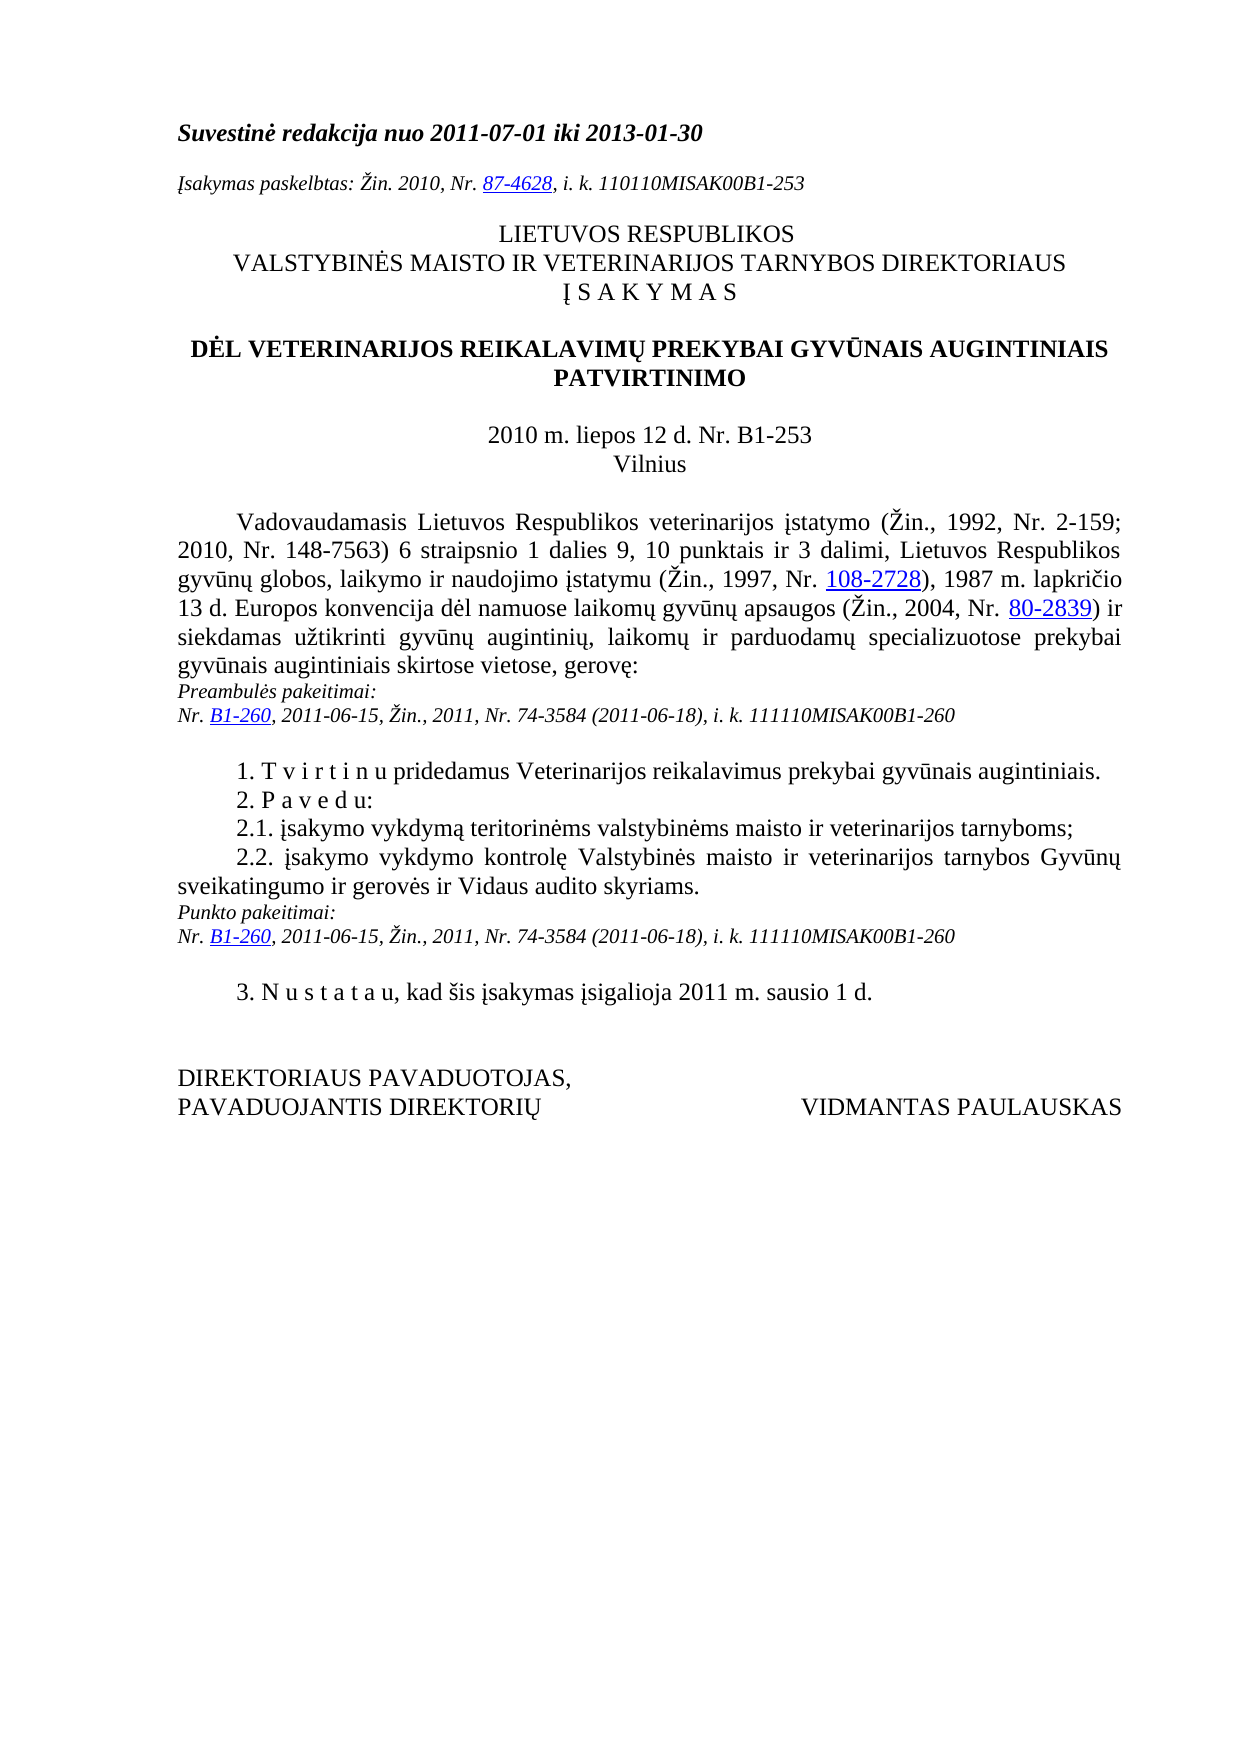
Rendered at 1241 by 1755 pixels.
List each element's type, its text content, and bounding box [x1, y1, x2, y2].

text 2010 m. liepos 12 d. Nr. B1-253 [177, 420, 1122, 449]
text Įsakymas paskelbtas: Žin. 2010, Nr. 87-4628, i. k. 110110MISAK00B1-253 [177, 171, 1122, 195]
text Nr. B1-260, 2011-06-15, Žin., 2011, Nr. 74-3584 (2011-06-18), i. k. 111110MISAK00B1-260 [177, 703, 1122, 727]
text Vilnius [177, 449, 1122, 478]
text 2. Pavedu: [177, 785, 1122, 813]
text Į S A K Y M A S [177, 277, 1122, 305]
text Direktoriaus pavaduotojas, [177, 1063, 1122, 1092]
text 1. T v i r t i n u pridedamus Veterinarijos reikalavimus prekybai gyvūnais augintiniais. [177, 756, 1122, 785]
text 2.1. įsakymo vykdymą teritorinėms valstybinėms maisto ir veterinarijos tarnyboms; [177, 813, 1122, 842]
text 2.2. įsakymo vykdymo kontrolę Valstybinės maisto ir veterinarijos tarnybos Gyvūnų sveikatingumo ir gerovės ir Vidaus audito skyriams. [177, 842, 1122, 900]
text pavaduojantis direktorių Vidmantas Paulauskas [177, 1092, 1122, 1120]
text LIETUVOS RESPUBLIKOS [177, 219, 1122, 248]
text Nr. B1-260, 2011-06-15, Žin., 2011, Nr. 74-3584 (2011-06-18), i. k. 111110MISAK00B1-260 [177, 924, 1122, 948]
text Punkto pakeitimai: [177, 900, 1122, 924]
text DĖL VETERINARIJOS REIKALAVIMŲ PREKYBAI GYVŪNAIS AUGINTINIAIS PATVIRTINIMO [177, 334, 1122, 392]
text Vadovaudamasis Lietuvos Respublikos veterinarijos įstatymo (Žin., 1992, Nr. 2-159; 2010, Nr. 148-7563) 6 straipsnio 1 dalies 9, 10 punktais ir 3 dalimi, Lietuvos Respublikos gyvūnų globos, laikymo ir naudojimo įstatymu (Žin., 1997, Nr. 108-2728), 1987 m. lapkričio 13 d. Europos konvencija dėl namuose laikomų gyvūnų apsaugos (Žin., 2004, Nr. 80-2839) ir siekdamas užtikrinti gyvūnų augintinių, laikomų ir parduodamų specializuotose prekybai gyvūnais augintiniais skirtose vietose, gerovę: [177, 507, 1122, 679]
text Suvestinė redakcija nuo 2011-07-01 iki 2013-01-30 [177, 118, 1122, 147]
text 3. N u s t a t a u, kad šis įsakymas įsigalioja 2011 m. sausio 1 d. [177, 977, 1122, 1005]
text VALSTYBINĖS MAISTO IR VETERINARIJOS TARNYBOS DIREKTORIAUS [177, 248, 1122, 277]
text Preambulės pakeitimai: [177, 679, 1122, 703]
